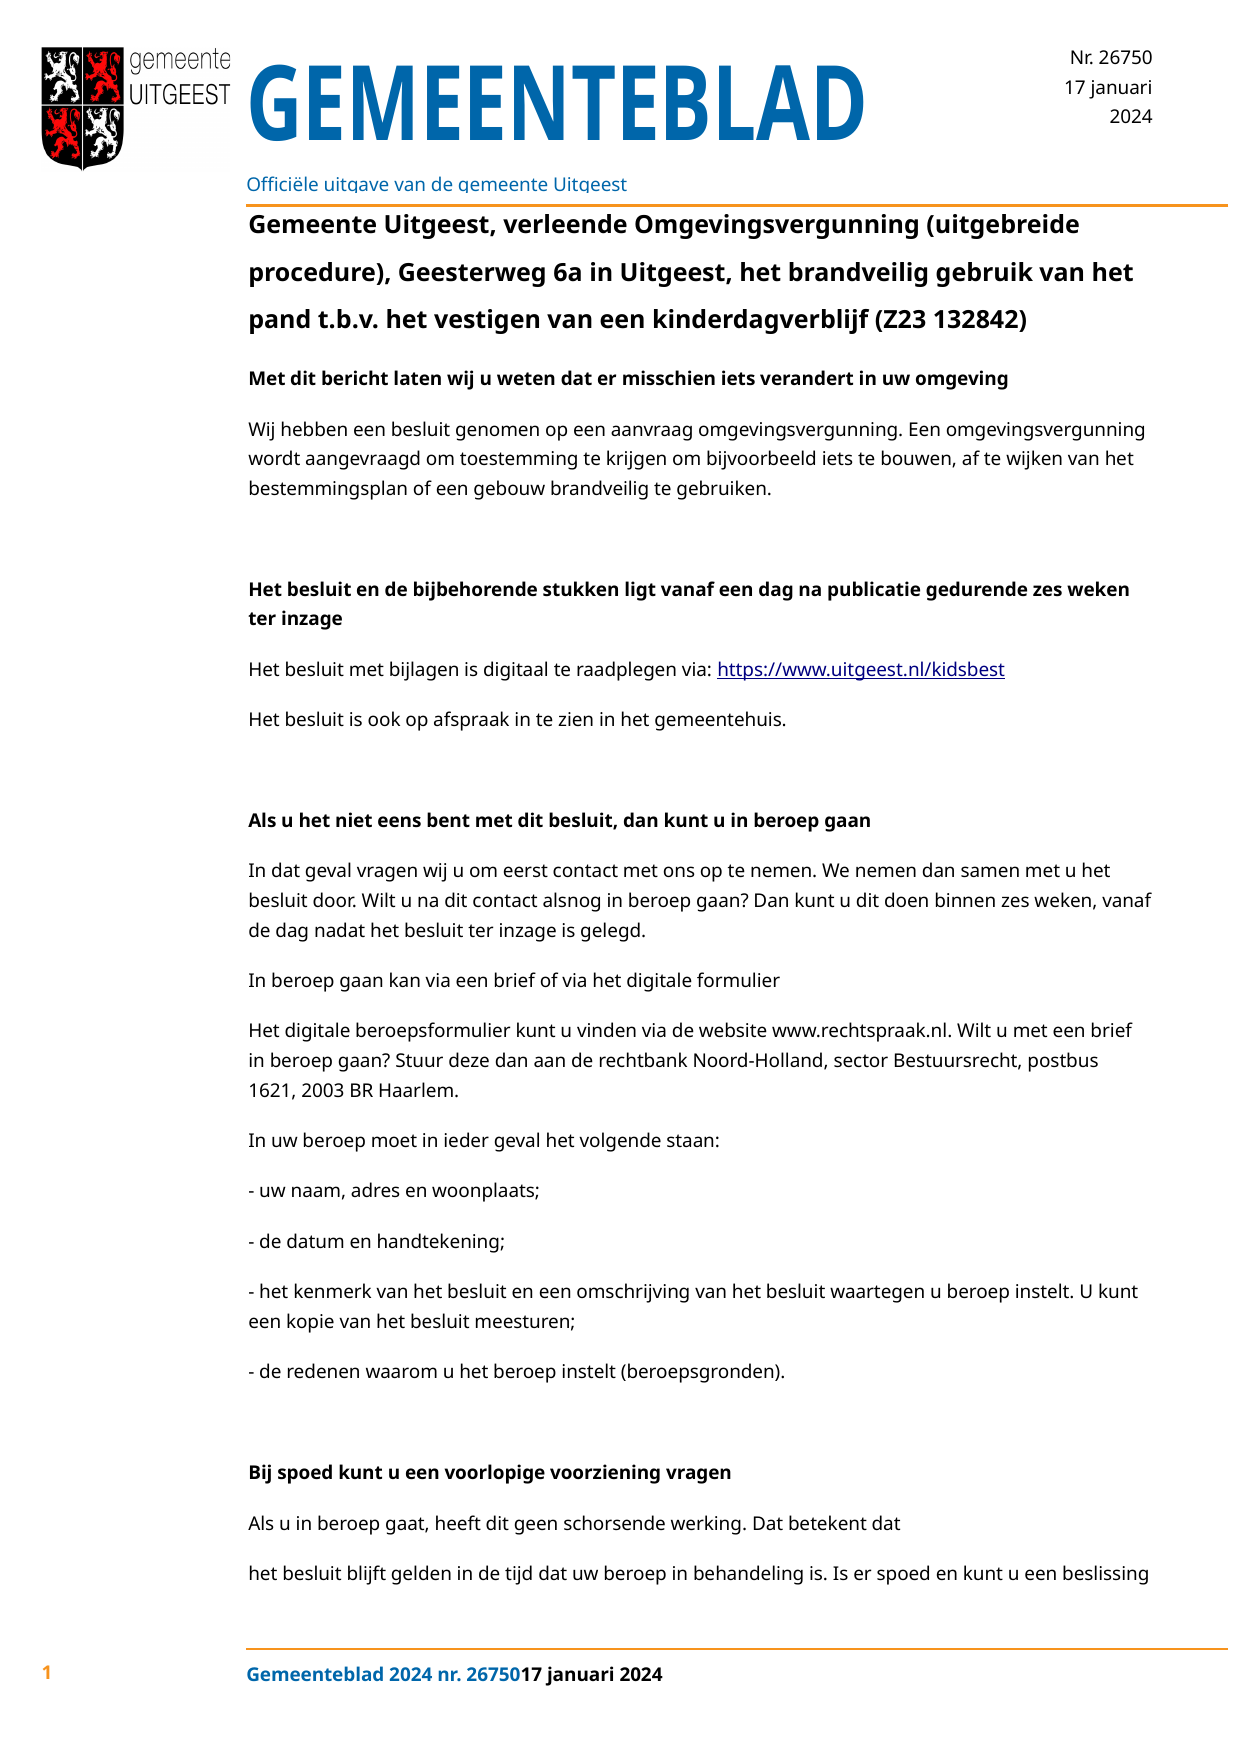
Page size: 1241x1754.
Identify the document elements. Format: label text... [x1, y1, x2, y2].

text Het besluit is ook op afspraak in te zien in het gemeentehuis. [248, 706, 1152, 732]
text Gemeente Uitgeest, verleende Omgevingsvergunning (uitgebreide procedure), Geesterweg 6a in Uitgeest, het brandveilig gebruik van het pand t.b.v. het vestigen van een kinderdagverblijf (Z23 132842) [248, 207, 1152, 336]
text Met dit bericht laten wij u weten dat er misschien iets verandert in uw omgeving [248, 366, 1152, 391]
text - uw naam, adres en woonplaats; [248, 1178, 1152, 1203]
text Wij hebben een besluit genomen op een aanvraag omgevingsvergunning. Een omgevingsvergunning wordt aangevraagd om toestemming te krijgen om bijvoorbeeld iets te bouwen, af te wijken van het bestemmingsplan of een gebouw brandveilig te gebruiken. [248, 416, 1152, 501]
text Als u het niet eens bent met dit besluit, dan kunt u in beroep gaan [248, 807, 1152, 833]
text In dat geval vragen wij u om eerst contact met ons op te nemen. We nemen dan samen met u het besluit door. Wilt u na dit contact alsnog in beroep gaan? Dan kunt u dit doen binnen zes weken, vanaf de dag nadat het besluit ter inzage is gelegd. [248, 858, 1152, 942]
picture [41, 47, 231, 172]
text - de redenen waarom u het beroep instelt (beroepsgronden). [248, 1358, 1152, 1384]
text Het besluit met bijlagen is digitaal te raadplegen via: https://www.uitgeest.nl/kidsbest [248, 656, 1152, 682]
text Het besluit en de bijbehorende stukken ligt vanaf een dag na publicatie gedurende zes weken ter inzage [248, 576, 1152, 631]
text Het digitale beroepsformulier kunt u vinden via de website www.rechtspraak.nl. Wilt u met een brief in beroep gaan? Stuur deze dan aan de rechtbank Noord-Holland, sector Bestuursrecht, postbus 1621, 2003 BR Haarlem. [248, 1018, 1152, 1102]
text het besluit blijft gelden in de tijd dat uw beroep in behandeling is. Is er spoed en kunt u een beslissing [248, 1560, 1152, 1586]
text - het kenmerk van het besluit en een omschrijving van het besluit waartegen u beroep instelt. U kunt een kopie van het besluit meesturen; [248, 1278, 1152, 1334]
text In uw beroep moet in ieder geval het volgende staan: [248, 1127, 1152, 1153]
text In beroep gaan kan via een brief of via het digitale formulier [248, 967, 1152, 993]
text Bij spoed kunt u een voorlopige voorziening vragen [248, 1459, 1152, 1485]
text Als u in beroep gaat, heeft dit geen schorsende werking. Dat betekent dat [248, 1510, 1152, 1535]
text - de datum en handtekening; [248, 1228, 1152, 1254]
